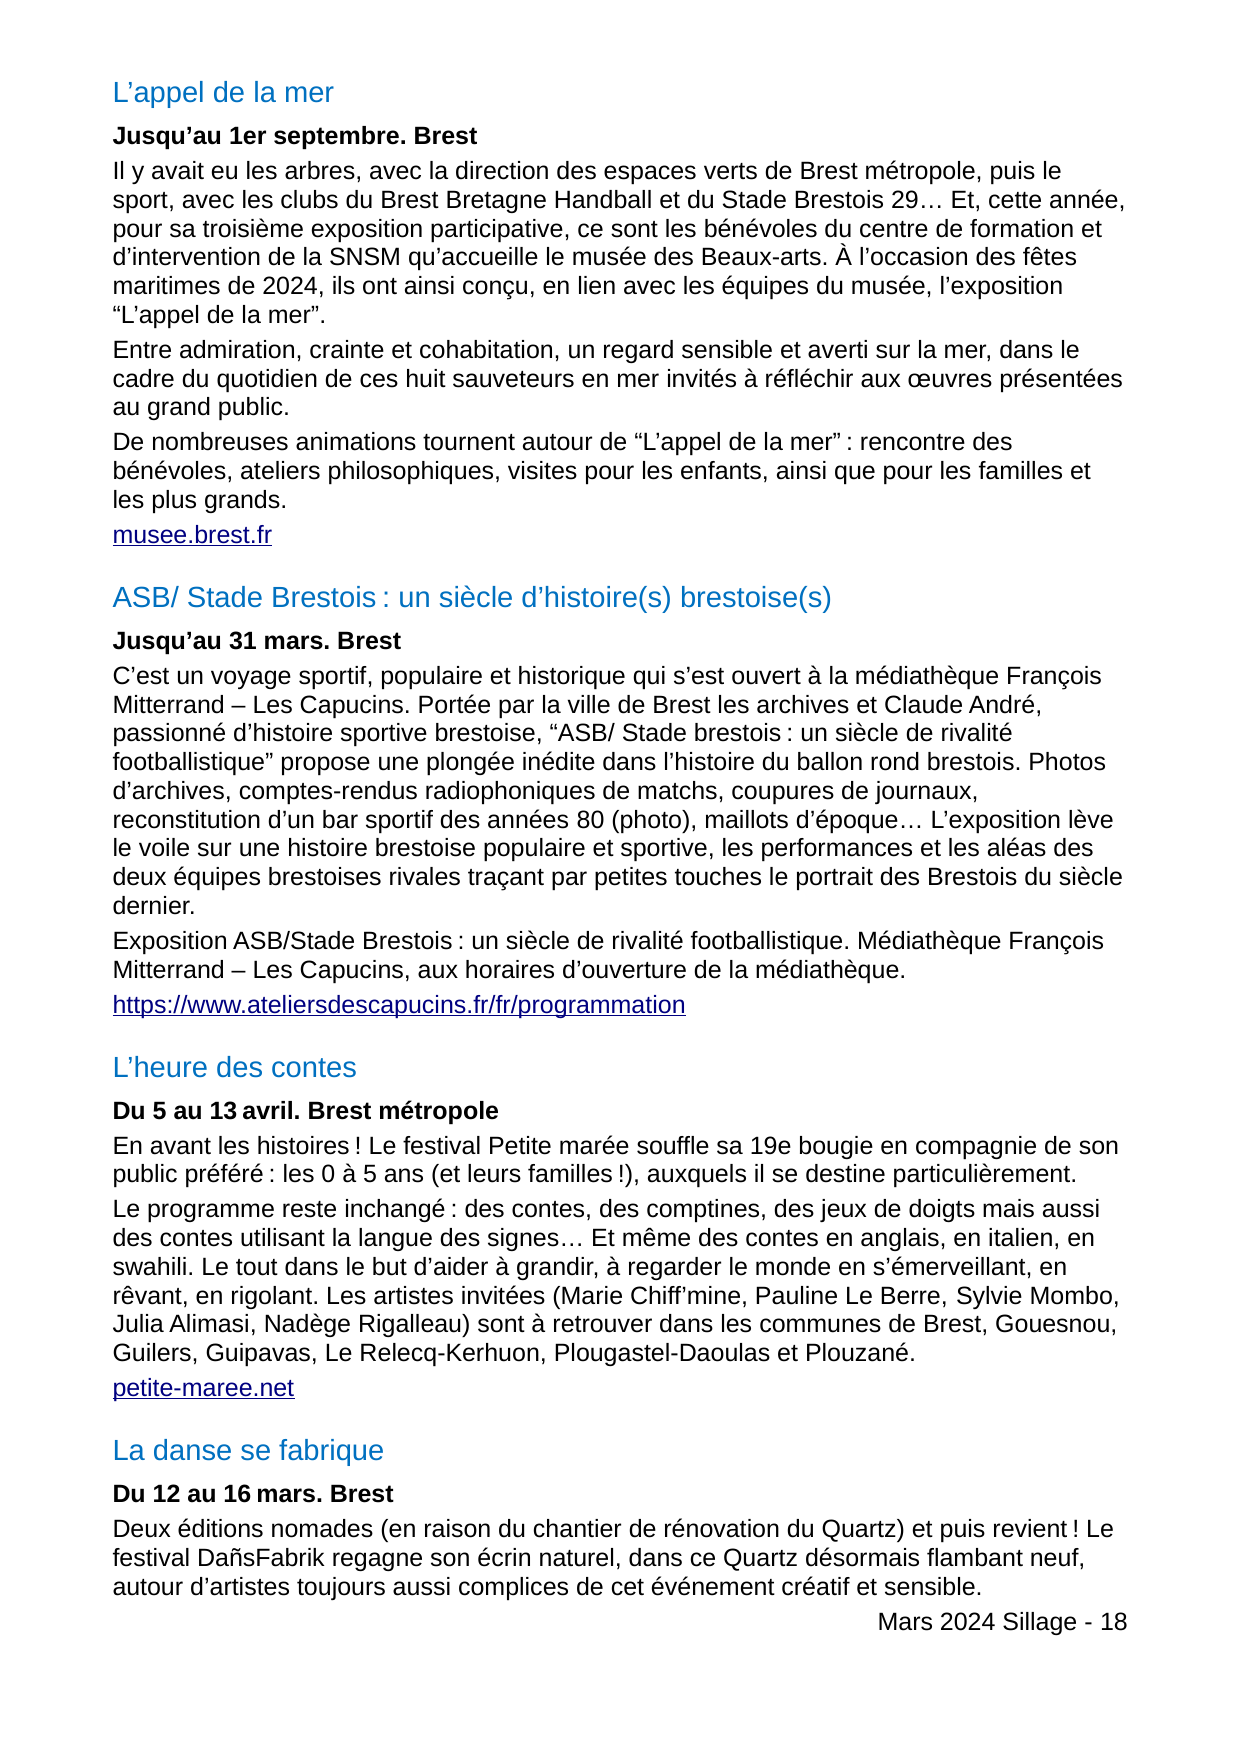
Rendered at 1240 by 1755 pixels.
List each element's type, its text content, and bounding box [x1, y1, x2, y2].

text Jusqu’au 1er septembre. Brest [112, 121, 1127, 150]
text Il y avait eu les arbres, avec la direction des espaces verts de Brest métropole, puis le sport, avec les clubs du Brest Bretagne Handball et du Stade Brestois 29… Et, cette année, pour sa troisième exposition participative, ce sont les bénévoles du centre de formation et d’intervention de la SNSM qu’accueille le musée des Beaux-arts. À l’occasion des fêtes maritimes de 2024, ils ont ainsi conçu, en lien avec les équipes du musée, l’exposition “L’appel de la mer”. [112, 156, 1127, 328]
text Du 5 au 13 avril. Brest métropole [112, 1096, 1127, 1124]
text Exposition ASB/Stade Brestois : un siècle de rivalité footballistique. Médiathèque François Mitterrand – Les Capucins, aux horaires d’ouverture de la médiathèque. [112, 926, 1127, 983]
subtitle L’appel de la mer [112, 75, 1127, 108]
text petite-maree.net [112, 1373, 1127, 1402]
text De nombreuses animations tournent autour de “L’appel de la mer” : rencontre des bénévoles, ateliers philosophiques, visites pour les enfants, ainsi que pour les familles et les plus grands. [112, 427, 1127, 513]
text Du 12 au 16 mars. Brest [112, 1479, 1127, 1508]
subtitle ASB/ Stade Brestois : un siècle d’histoire(s) brestoise(s) [112, 580, 1127, 613]
subtitle L’heure des contes [112, 1049, 1127, 1083]
text Entre admiration, crainte et cohabitation, un regard sensible et averti sur la mer, dans le cadre du quotidien de ces huit sauveteurs en mer invités à réfléchir aux œuvres présentées au grand public. [112, 335, 1127, 421]
subtitle La danse se fabrique [112, 1433, 1127, 1467]
text musee.brest.fr [112, 520, 1127, 548]
text En avant les histoires ! Le festival Petite marée souffle sa 19e bougie en compagnie de son public préféré : les 0 à 5 ans (et leurs familles !), auxquels il se destine particulièrement. [112, 1131, 1127, 1188]
text https://www.ateliersdescapucins.fr/fr/programmation [112, 989, 1127, 1018]
text Deux éditions nomades (en raison du chantier de rénovation du Quartz) et puis revient ! Le festival DañsFabrik regagne son écrin naturel, dans ce Quartz désormais flambant neuf, autour d’artistes toujours aussi complices de cet événement créatif et sensible. [112, 1514, 1127, 1600]
text C’est un voyage sportif, populaire et historique qui s’est ouvert à la médiathèque François Mitterrand – Les Capucins. Portée par la ville de Brest les archives et Claude André, passionné d’histoire sportive brestoise, “ASB/ Stade brestois : un siècle de rivalité footballistique” propose une plongée inédite dans l’histoire du ballon rond brestois. Photos d’archives, comptes-rendus radiophoniques de matchs, coupures de journaux, reconstitution d’un bar sportif des années 80 (photo), maillots d’époque… L’exposition lève le voile sur une histoire brestoise populaire et sportive, les performances et les aléas des deux équipes brestoises rivales traçant par petites touches le portrait des Brestois du siècle dernier. [112, 661, 1127, 919]
text Jusqu’au 31 mars. Brest [112, 626, 1127, 654]
text Le programme reste inchangé : des contes, des comptines, des jeux de doigts mais aussi des contes utilisant la langue des signes… Et même des contes en anglais, en italien, en swahili. Le tout dans le but d’aider à grandir, à regarder le monde en s’émerveillant, en rêvant, en rigolant. Les artistes invitées (Marie Chiff’mine, Pauline Le Berre, ­S­­ylvie Mombo, Julia Alimasi, Nadège Rigalleau) sont à retrouver dans les communes de Brest, Gouesnou, Guilers, Guipavas, Le Relecq-Kerhuon, Plougastel-Daoulas et Plouzané. [112, 1194, 1127, 1367]
